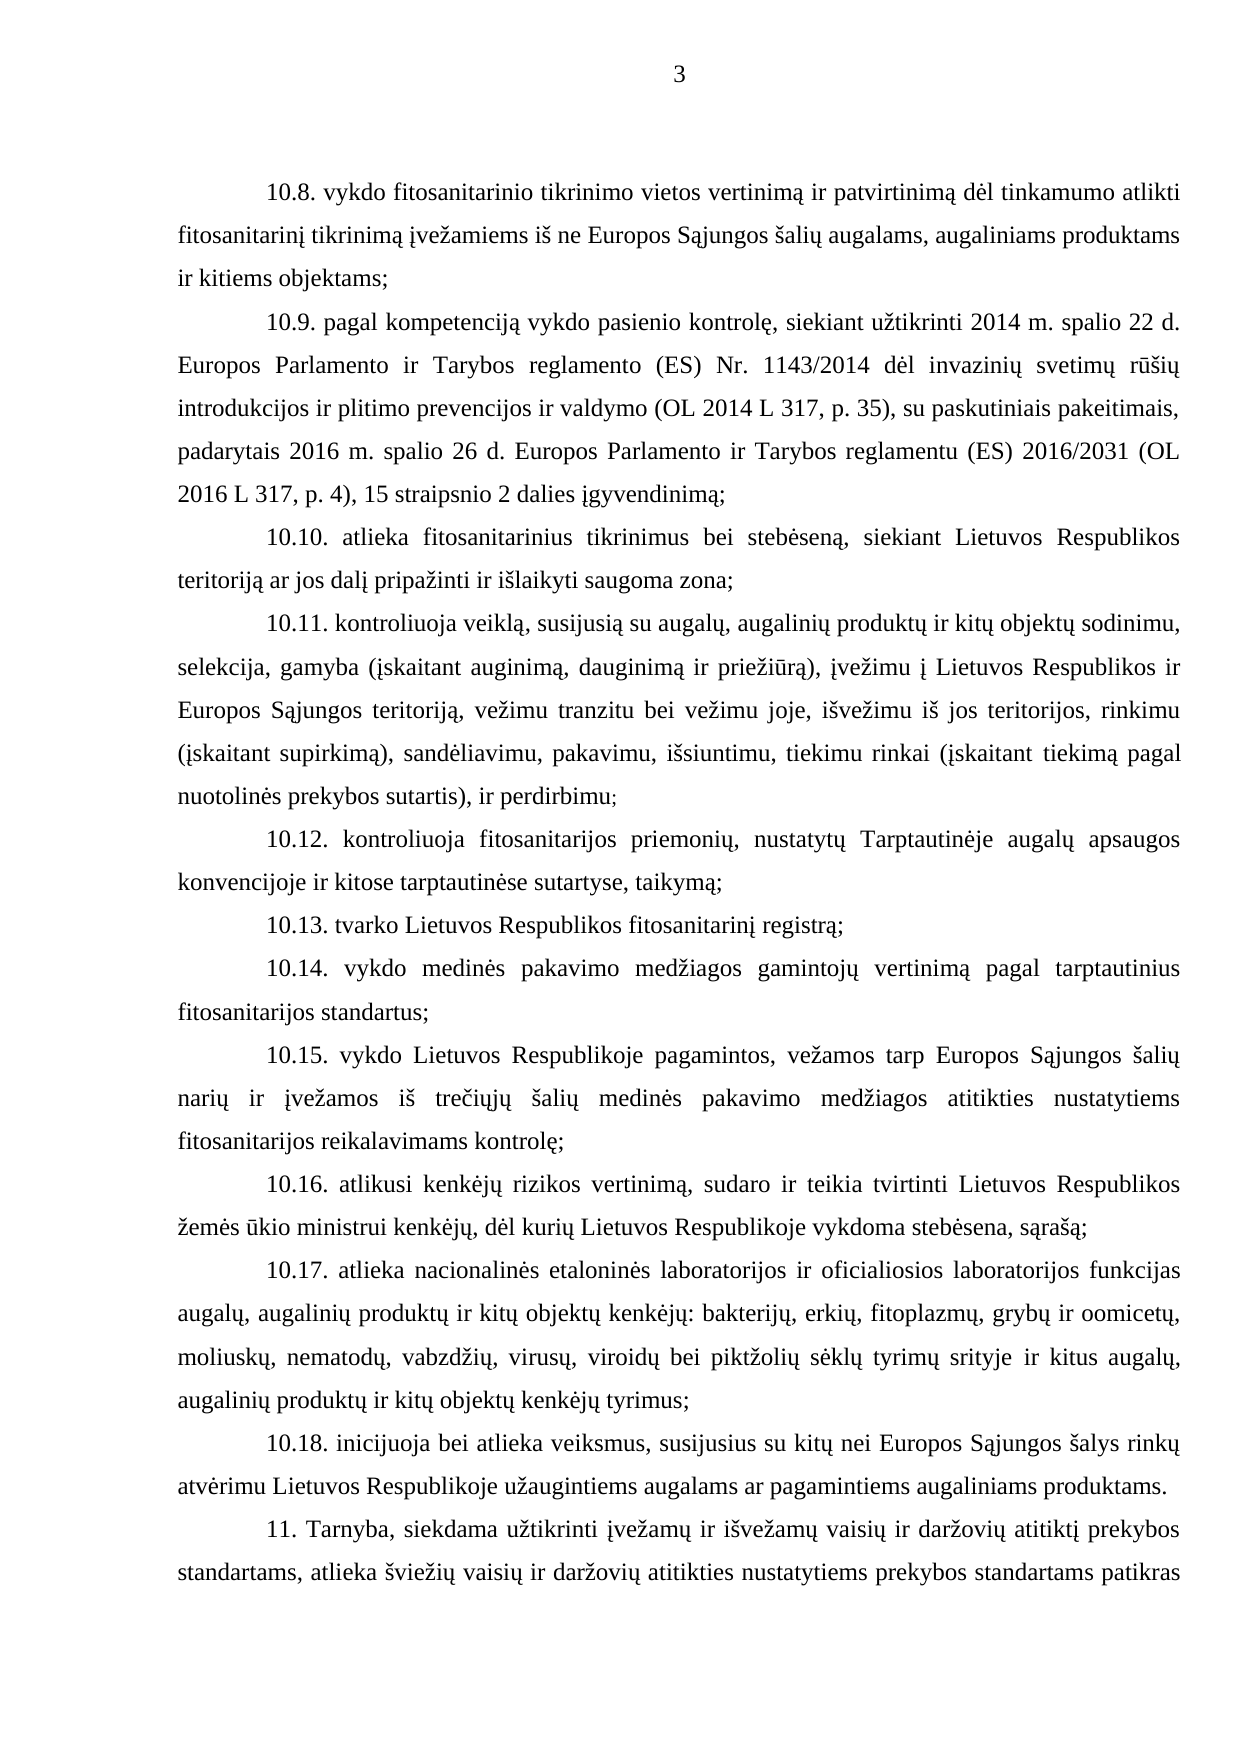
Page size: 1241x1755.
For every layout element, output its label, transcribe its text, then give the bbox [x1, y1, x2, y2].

text 10.13. tvarko Lietuvos Respublikos fitosanitarinį registrą; [177, 910, 1181, 939]
text 10.10. atlieka fitosanitarinius tikrinimus bei stebėseną, siekiant Lietuvos Respublikos teritoriją ar jos dalį pripažinti ir išlaikyti saugoma zona; [177, 522, 1181, 594]
text 10.14. vykdo medinės pakavimo medžiagos gamintojų vertinimą pagal tarptautinius fitosanitarijos standartus; [177, 953, 1181, 1025]
text 10.9. pagal kompetenciją vykdo pasienio kontrolę, siekiant užtikrinti 2014 m. spalio 22 d. Europos Parlamento ir Tarybos reglamento (ES) Nr. 1143/2014 dėl invazinių svetimų rūšių introdukcijos ir plitimo prevencijos ir valdymo (OL 2014 L 317, p. 35), su paskutiniais pakeitimais, padarytais 2016 m. spalio 26 d. Europos Parlamento ir Tarybos reglamentu (ES) 2016/2031 (OL 2016 L 317, p. 4), 15 straipsnio 2 dalies įgyvendinimą; [177, 307, 1181, 508]
text 10.17. atlieka nacionalinės etaloninės laboratorijos ir oficialiosios laboratorijos funkcijas augalų, augalinių produktų ir kitų objektų kenkėjų: bakterijų, erkių, fitoplazmų, grybų ir oomicetų, moliuskų, nematodų, vabzdžių, virusų, viroidų bei piktžolių sėklų tyrimų srityje ir kitus augalų, augalinių produktų ir kitų objektų kenkėjų tyrimus; [177, 1255, 1181, 1413]
text 10.12. kontroliuoja fitosanitarijos priemonių, nustatytų Tarptautinėje augalų apsaugos konvencijoje ir kitose tarptautinėse sutartyse, taikymą; [177, 824, 1181, 896]
text 11. Tarnyba, siekdama užtikrinti įvežamų ir išvežamų vaisių ir daržovių atitiktį prekybos standartams, atlieka šviežių vaisių ir daržovių atitikties nustatytiems prekybos standartams patikras [177, 1514, 1181, 1586]
text 10.11. kontroliuoja veiklą, susijusią su augalų, augalinių produktų ir kitų objektų sodinimu, selekcija, gamyba (įskaitant auginimą, dauginimą ir priežiūrą), įvežimu į Lietuvos Respublikos ir Europos Sąjungos teritoriją, vežimu tranzitu bei vežimu joje, išvežimu iš jos teritorijos, rinkimu (įskaitant supirkimą), sandėliavimu, pakavimu, išsiuntimu, tiekimu rinkai (įskaitant tiekimą pagal nuotolinės prekybos sutartis), ir perdirbimu; [177, 608, 1181, 810]
text 10.18. inicijuoja bei atlieka veiksmus, susijusius su kitų nei Europos Sąjungos šalys rinkų atvėrimu Lietuvos Respublikoje užaugintiems augalams ar pagamintiems augaliniams produktams. [177, 1428, 1181, 1500]
text 10.16. atlikusi kenkėjų rizikos vertinimą, sudaro ir teikia tvirtinti Lietuvos Respublikos žemės ūkio ministrui kenkėjų, dėl kurių Lietuvos Respublikoje vykdoma stebėsena, sąrašą; [177, 1169, 1181, 1241]
text 10.8. vykdo fitosanitarinio tikrinimo vietos vertinimą ir patvirtinimą dėl tinkamumo atlikti fitosanitarinį tikrinimą įvežamiems iš ne Europos Sąjungos šalių augalams, augaliniams produktams ir kitiems objektams; [177, 177, 1181, 292]
text 10.15. vykdo Lietuvos Respublikoje pagamintos, vežamos tarp Europos Sąjungos šalių narių ir įvežamos iš trečiųjų šalių medinės pakavimo medžiagos atitikties nustatytiems fitosanitarijos reikalavimams kontrolę; [177, 1040, 1181, 1155]
